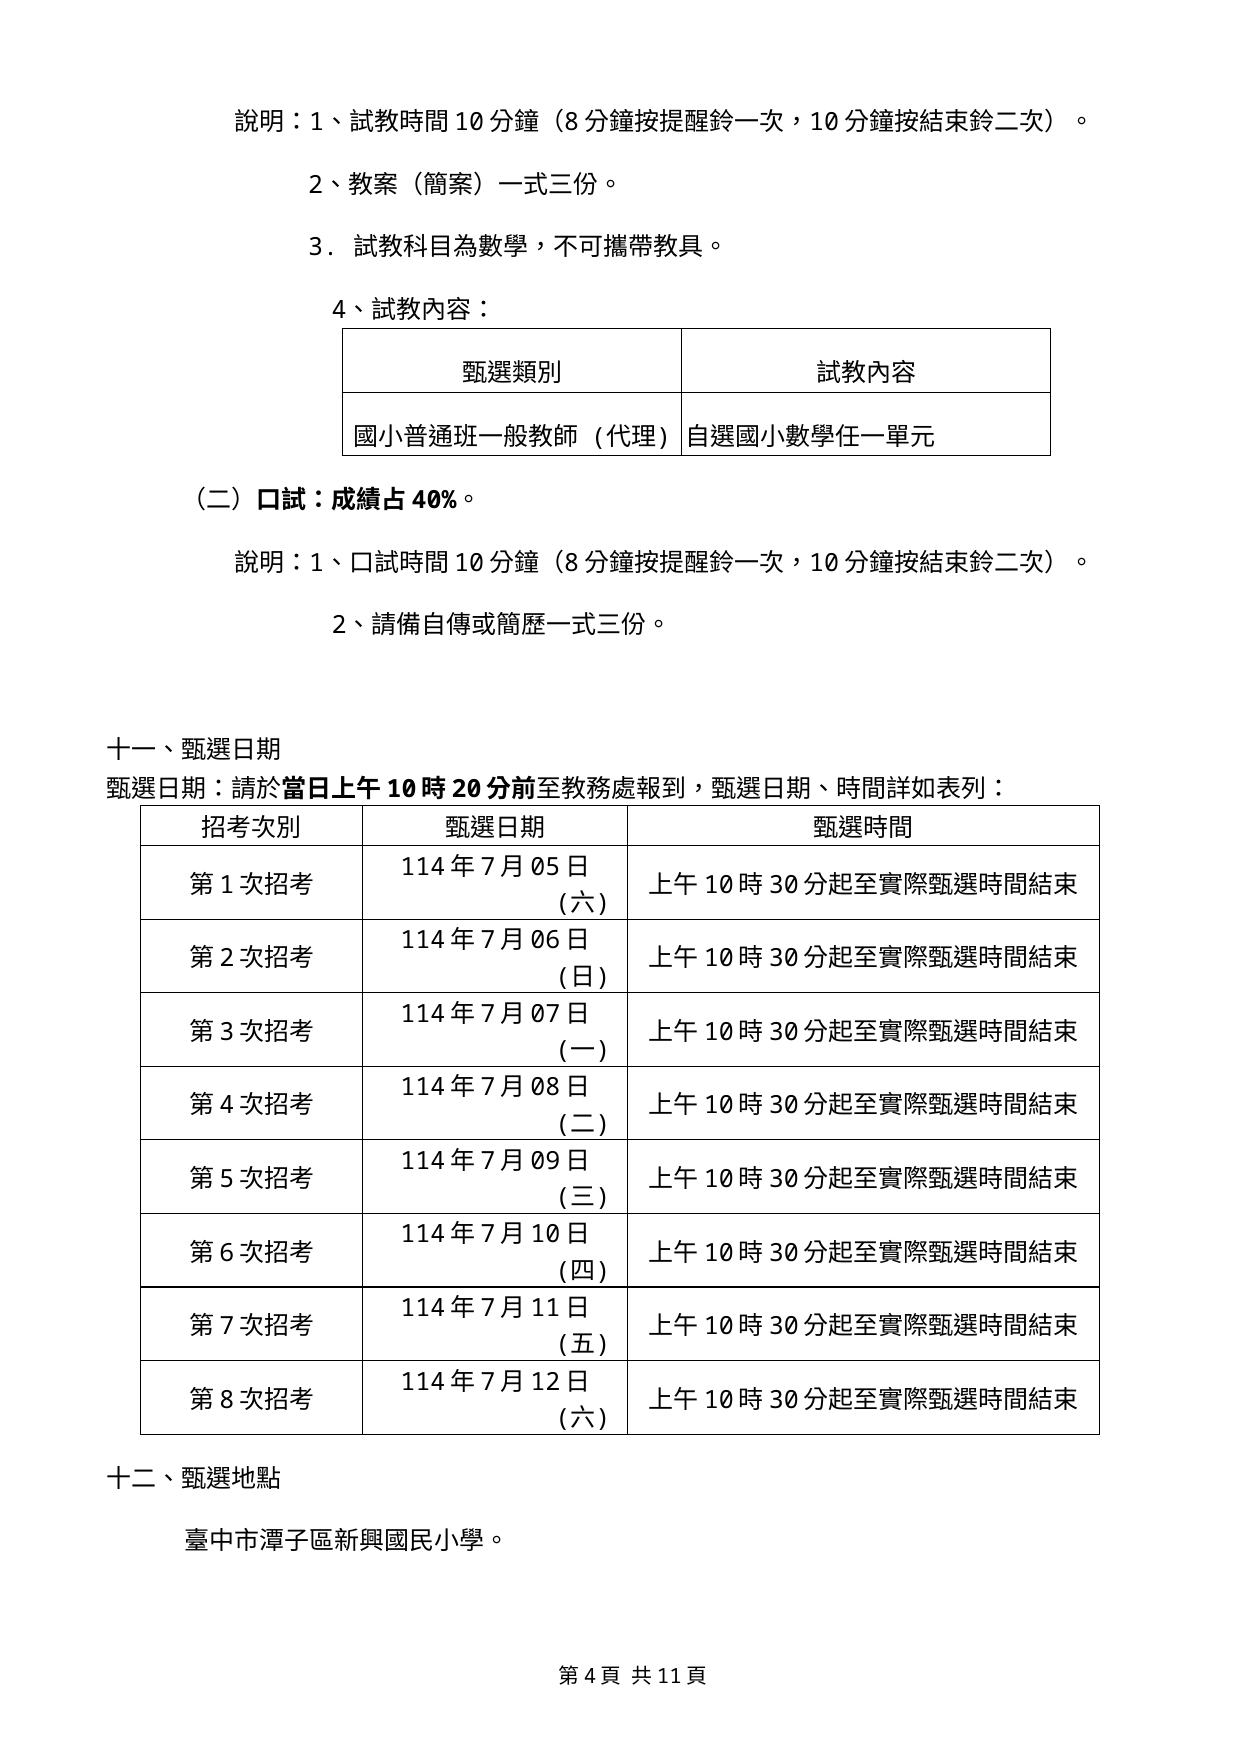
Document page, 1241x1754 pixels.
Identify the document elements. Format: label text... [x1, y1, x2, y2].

table_cell 上午10時30分起至實際甄選時間結束 [628, 1214, 1099, 1286]
table_cell 114年7月11日(五) [363, 1288, 627, 1360]
table_cell 上午10時30分起至實際甄選時間結束 [628, 846, 1099, 919]
table_cell 上午10時30分起至實際甄選時間結束 [628, 1140, 1099, 1213]
table_header 甄選時間 [628, 806, 1099, 845]
text 臺中市潭子區新興國民小學。 [169, 1497, 1134, 1559]
text 十一、甄選日期 [106, 706, 1134, 769]
table_cell 114年7月07日(一) [363, 993, 627, 1066]
text 甄選日期：請於當日上午10時20分前至教務處報到，甄選日期、時間詳如表列： [106, 769, 1134, 805]
table_cell 第3次招考 [141, 993, 362, 1066]
table_header 試教內容 [682, 329, 1050, 392]
table_cell 第5次招考 [141, 1140, 362, 1213]
table_cell 114年7月08日(二) [363, 1067, 627, 1139]
table_cell 第6次招考 [141, 1214, 362, 1286]
table_cell 上午10時30分起至實際甄選時間結束 [628, 1067, 1099, 1139]
table_cell 第1次招考 [141, 846, 362, 919]
table_cell 第2次招考 [141, 920, 362, 992]
table_cell 上午10時30分起至實際甄選時間結束 [628, 993, 1099, 1066]
text 說明：1、口試時間10分鐘（8分鐘按提醒鈴一次，10分鐘按結束鈴二次）。 [144, 519, 1134, 581]
table_cell 國小普通班一般教師 (代理) [343, 393, 681, 455]
table_cell 第4次招考 [141, 1067, 362, 1139]
text （二）口試：成績占40%。 [106, 456, 1134, 519]
text 十二、甄選地點 [106, 1434, 1134, 1497]
table_header 招考次別 [141, 806, 362, 845]
table_cell 114年7月05日(六) [363, 846, 627, 919]
table_cell 自選國小數學任一單元 [682, 393, 1050, 455]
table_cell 114年7月10日(四) [363, 1214, 627, 1286]
table_cell 114年7月06日(日) [363, 920, 627, 992]
text 2、請備自傳或簡歷一式三份。 [106, 581, 1134, 644]
table_cell 114年7月12日(六) [363, 1361, 627, 1433]
table_cell 上午10時30分起至實際甄選時間結束 [628, 1288, 1099, 1360]
text 4、試教內容： [106, 266, 1134, 328]
table_cell 上午10時30分起至實際甄選時間結束 [628, 920, 1099, 992]
table_header 甄選日期 [363, 806, 627, 845]
table_cell 114年7月09日(三) [363, 1140, 627, 1213]
text 說明：1、試教時間10分鐘（8分鐘按提醒鈴一次，10分鐘按結束鈴二次）。 [144, 78, 1134, 141]
text 2、教案（簡案）一式三份。 [203, 141, 1134, 203]
table_cell 第7次招考 [141, 1288, 362, 1360]
table_cell 第8次招考 [141, 1361, 362, 1433]
table_cell 上午10時30分起至實際甄選時間結束 [628, 1361, 1099, 1433]
table_header 甄選類別 [343, 329, 681, 392]
text 3. 試教科目為數學，不可攜帶教具。 [203, 203, 1134, 266]
